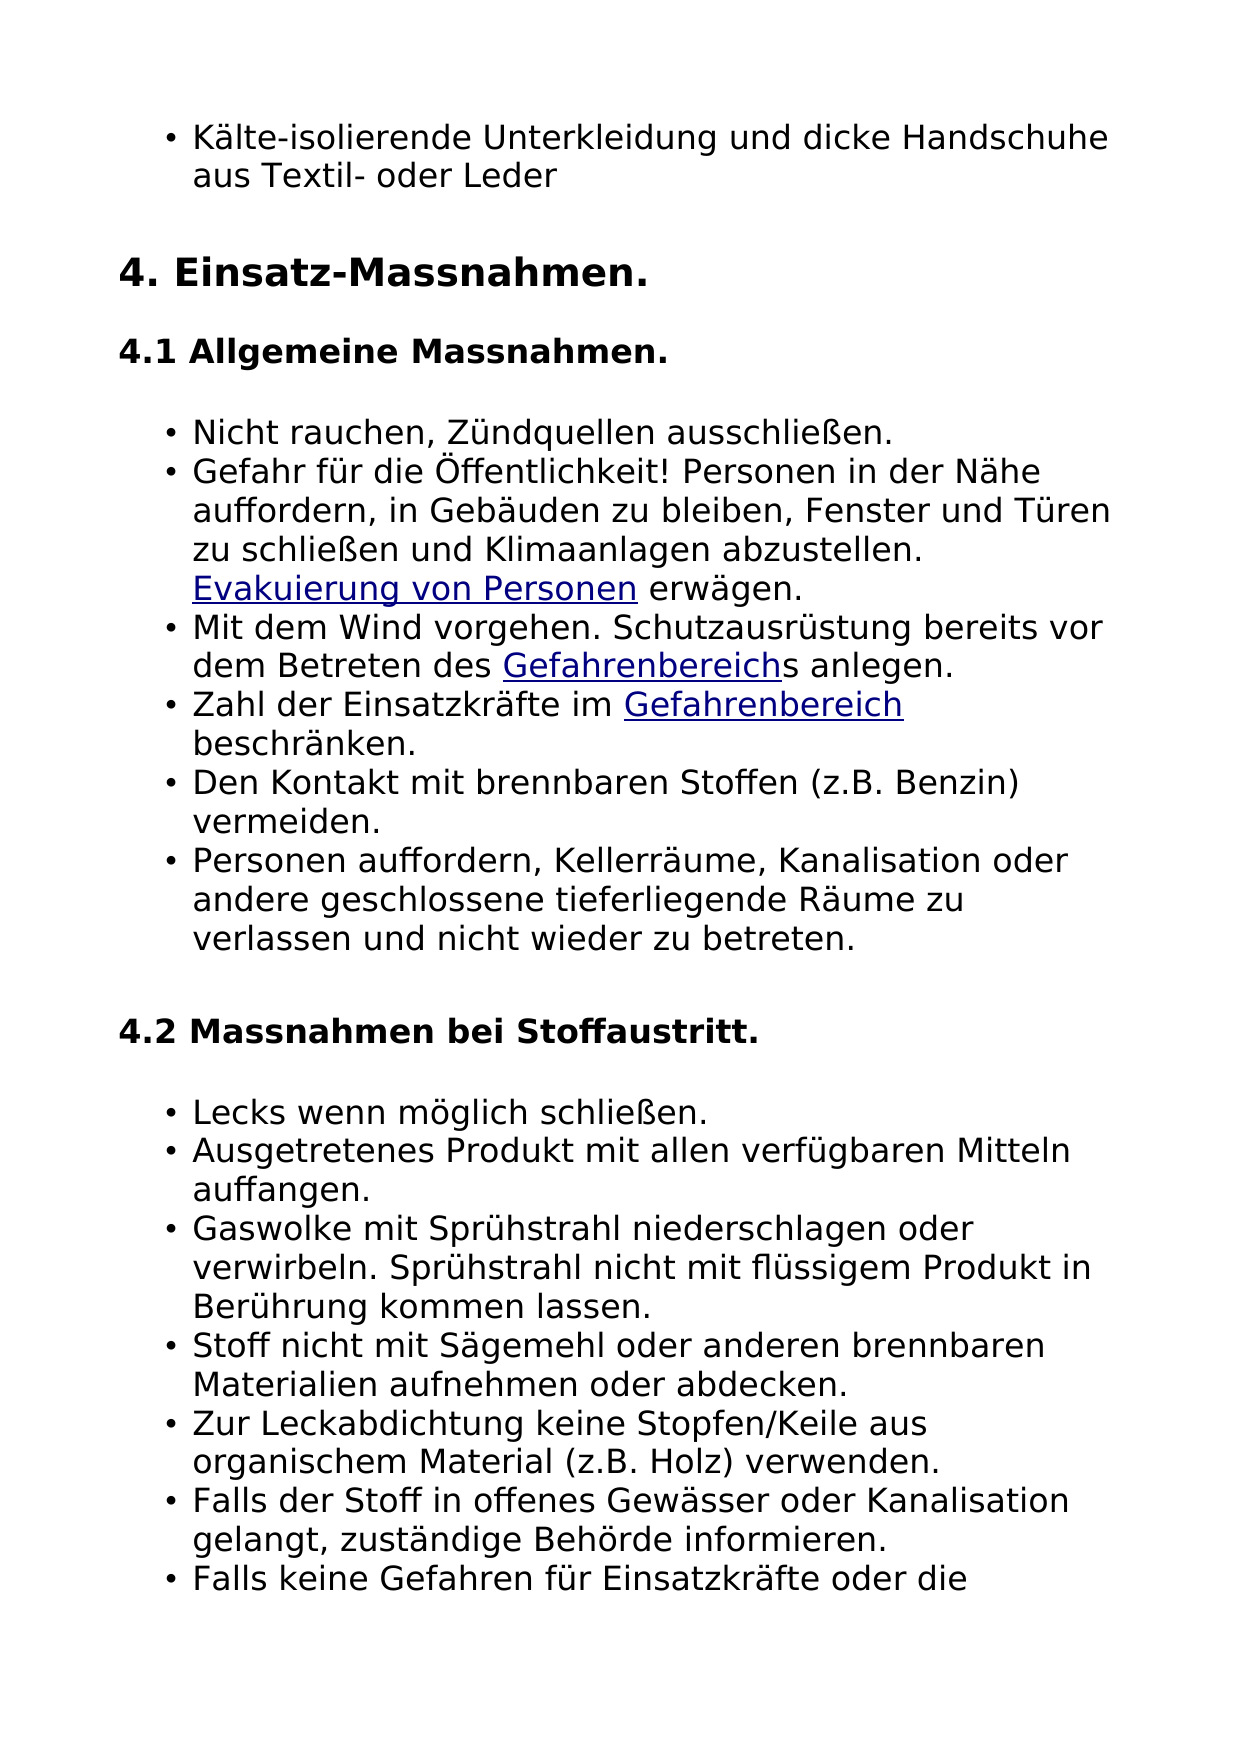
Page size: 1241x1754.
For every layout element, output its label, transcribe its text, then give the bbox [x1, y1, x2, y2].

list Zur Leckabdichtung keine Stopfen/Keile aus organischem Material (z.B. Holz) verwenden. [177, 1404, 1122, 1482]
list Stoff nicht mit Sägemehl oder anderen brennbaren Materialien aufnehmen oder abdecken. [177, 1326, 1122, 1404]
list Den Kontakt mit brennbaren Stoffen (z.B. Benzin) vermeiden. [177, 763, 1122, 841]
list Zahl der Einsatzkräfte im Gefahrenbereich beschränken. [177, 686, 1122, 763]
list Lecks wenn möglich schließen. [177, 1093, 1122, 1132]
subtitle 4. Einsatz-Massnahmen. [118, 250, 1122, 296]
list Gaswolke mit Sprühstrahl niederschlagen oder verwirbeln. Sprühstrahl nicht mit flüssigem Produkt in Berührung kommen lassen. [177, 1210, 1122, 1326]
list Ausgetretenes Produkt mit allen verfügbaren Mitteln auffangen. [177, 1132, 1122, 1210]
subtitle 4.1 Allgemeine Massnahmen. [118, 333, 1122, 372]
list Kälte-isolierende Unterkleidung und dicke Handschuhe aus Textil- oder Leder [177, 118, 1122, 196]
list Gefahr für die Öffentlichkeit! Personen in der Nähe auffordern, in Gebäuden zu bleiben, Fenster und Türen zu schließen und Klimaanlagen abzustellen. Evakuierung von Personen erwägen. [177, 453, 1122, 608]
list Mit dem Wind vorgehen. Schutzausrüstung bereits vor dem Betreten des Gefahrenbereichs anlegen. [177, 608, 1122, 686]
list Nicht rauchen, Zündquellen ausschließen. [177, 414, 1122, 453]
list Falls keine Gefahren für Einsatzkräfte oder die [177, 1559, 1122, 1598]
list Personen auffordern, Kellerräume, Kanalisation oder andere geschlossene tieferliegende Räume zu verlassen und nicht wieder zu betreten. [177, 841, 1122, 958]
subtitle 4.2 Massnahmen bei Stoffaustritt. [118, 1012, 1122, 1051]
list Falls der Stoff in offenes Gewässer oder Kanalisation gelangt, zuständige Behörde informieren. [177, 1482, 1122, 1559]
